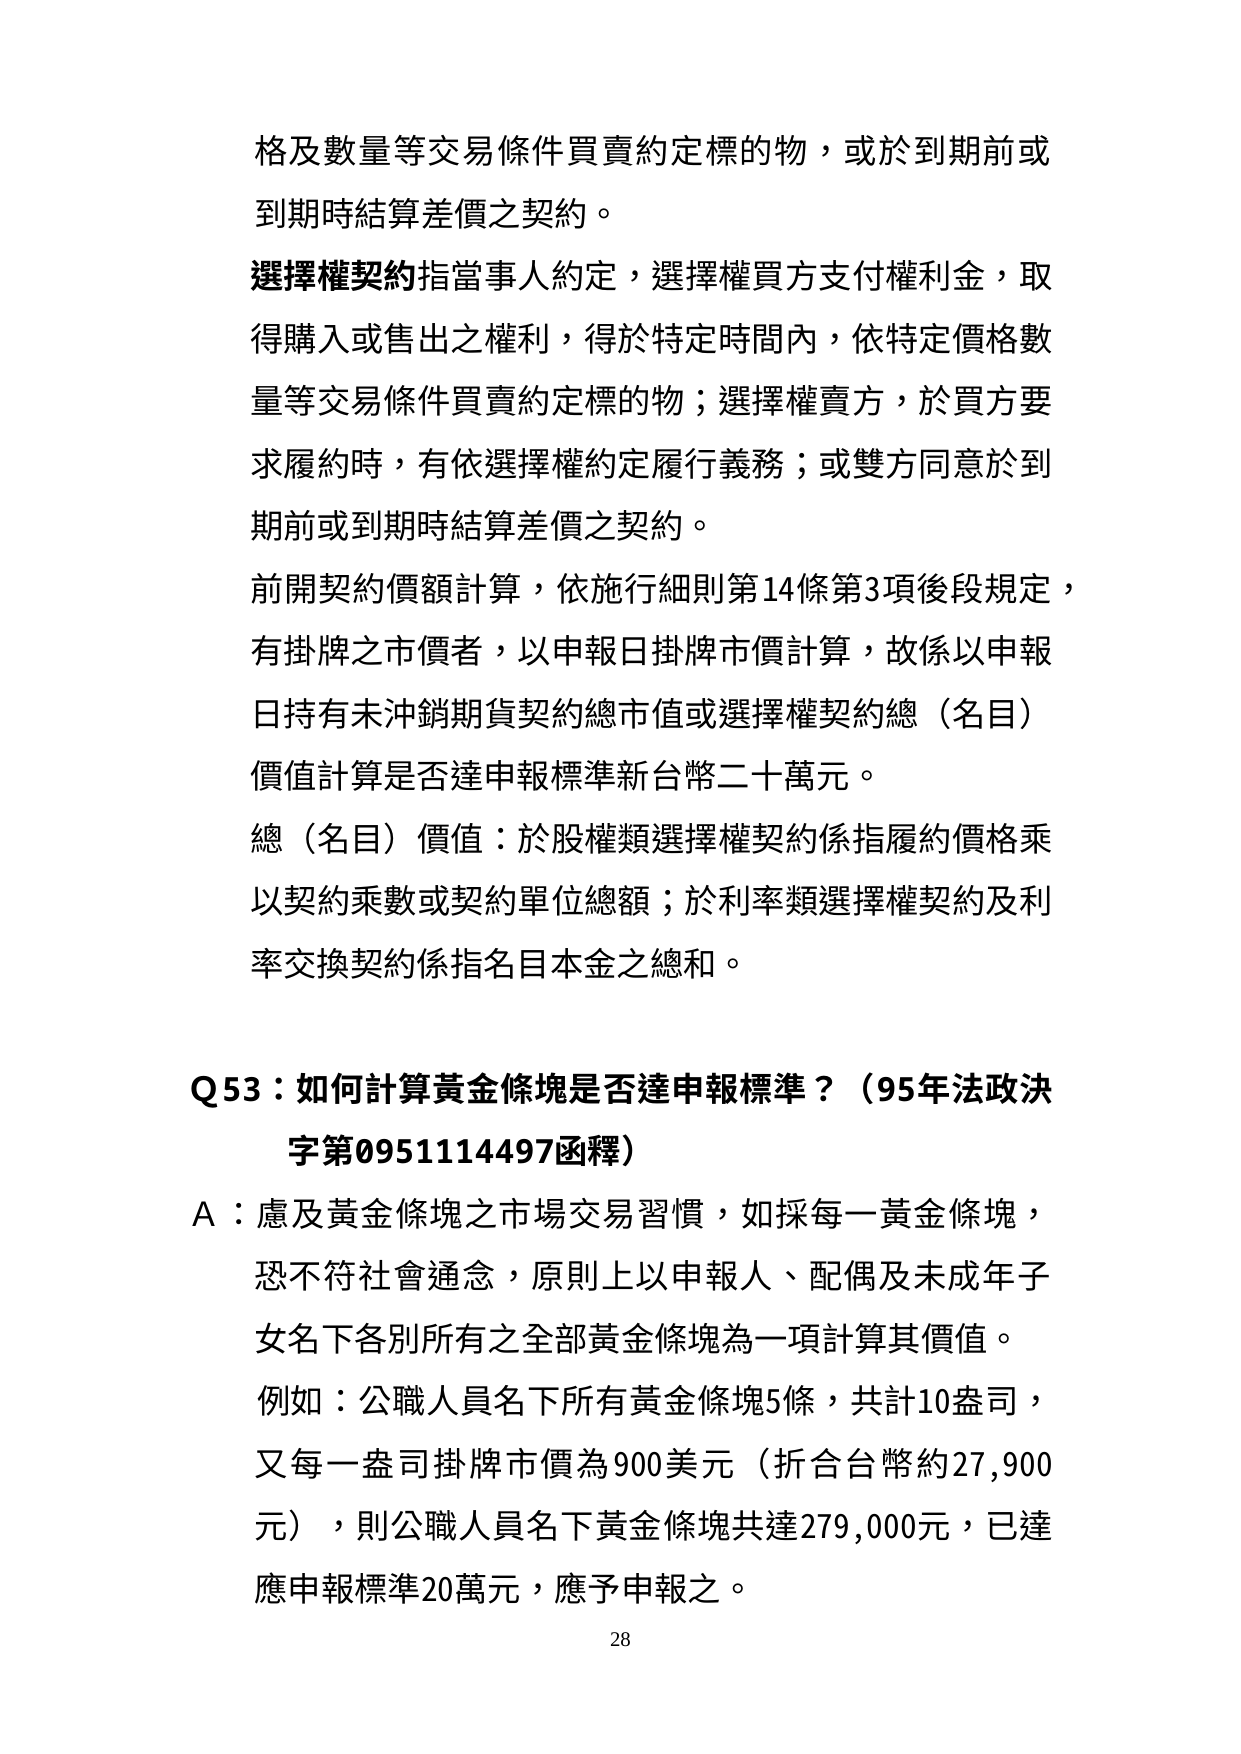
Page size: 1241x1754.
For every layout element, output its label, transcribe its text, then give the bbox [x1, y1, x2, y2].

text 前開契約價額計算，依施行細則第14條第3項後段規定，有掛牌之市價者，以申報日掛牌市價計算，故係以申報日持有未沖銷期貨契約總市值或選擇權契約總（名目）價值計算是否達申報標準新台幣二十萬元。 [250, 545, 1053, 795]
text 選擇權契約指當事人約定，選擇權買方支付權利金，取得購入或售出之權利，得於特定時間內，依特定價格數量等交易條件買賣約定標的物；選擇權賣方，於買方要求履約時，有依選擇權約定履行義務；或雙方同意於到期前或到期時結算差價之契約。 [250, 233, 1053, 545]
text Ｑ53：如何計算黃金條塊是否達申報標準？（95年法政決字第0951114497函釋） [187, 1045, 1053, 1170]
text 總（名目）價值：於股權類選擇權契約係指履約價格乘以契約乘數或契約單位總額；於利率類選擇權契約及利率交換契約係指名目本金之總和。 [250, 795, 1053, 983]
text 例如：公職人員名下所有黃金條塊5條，共計10盎司，又每一盎司掛牌市價為900美元（折合台幣約27,900元），則公職人員名下黃金條塊共達279,000元，已達應申報標準20萬元，應予申報之。 [187, 1358, 1053, 1608]
text Ａ：慮及黃金條塊之市場交易習慣，如採每一黃金條塊，恐不符社會通念，原則上以申報人、配偶及未成年子女名下各別所有之全部黃金條塊為一項計算其價值。 [187, 1170, 1053, 1358]
text 格及數量等交易條件買賣約定標的物，或於到期前或到期時結算差價之契約。 [187, 108, 1053, 233]
